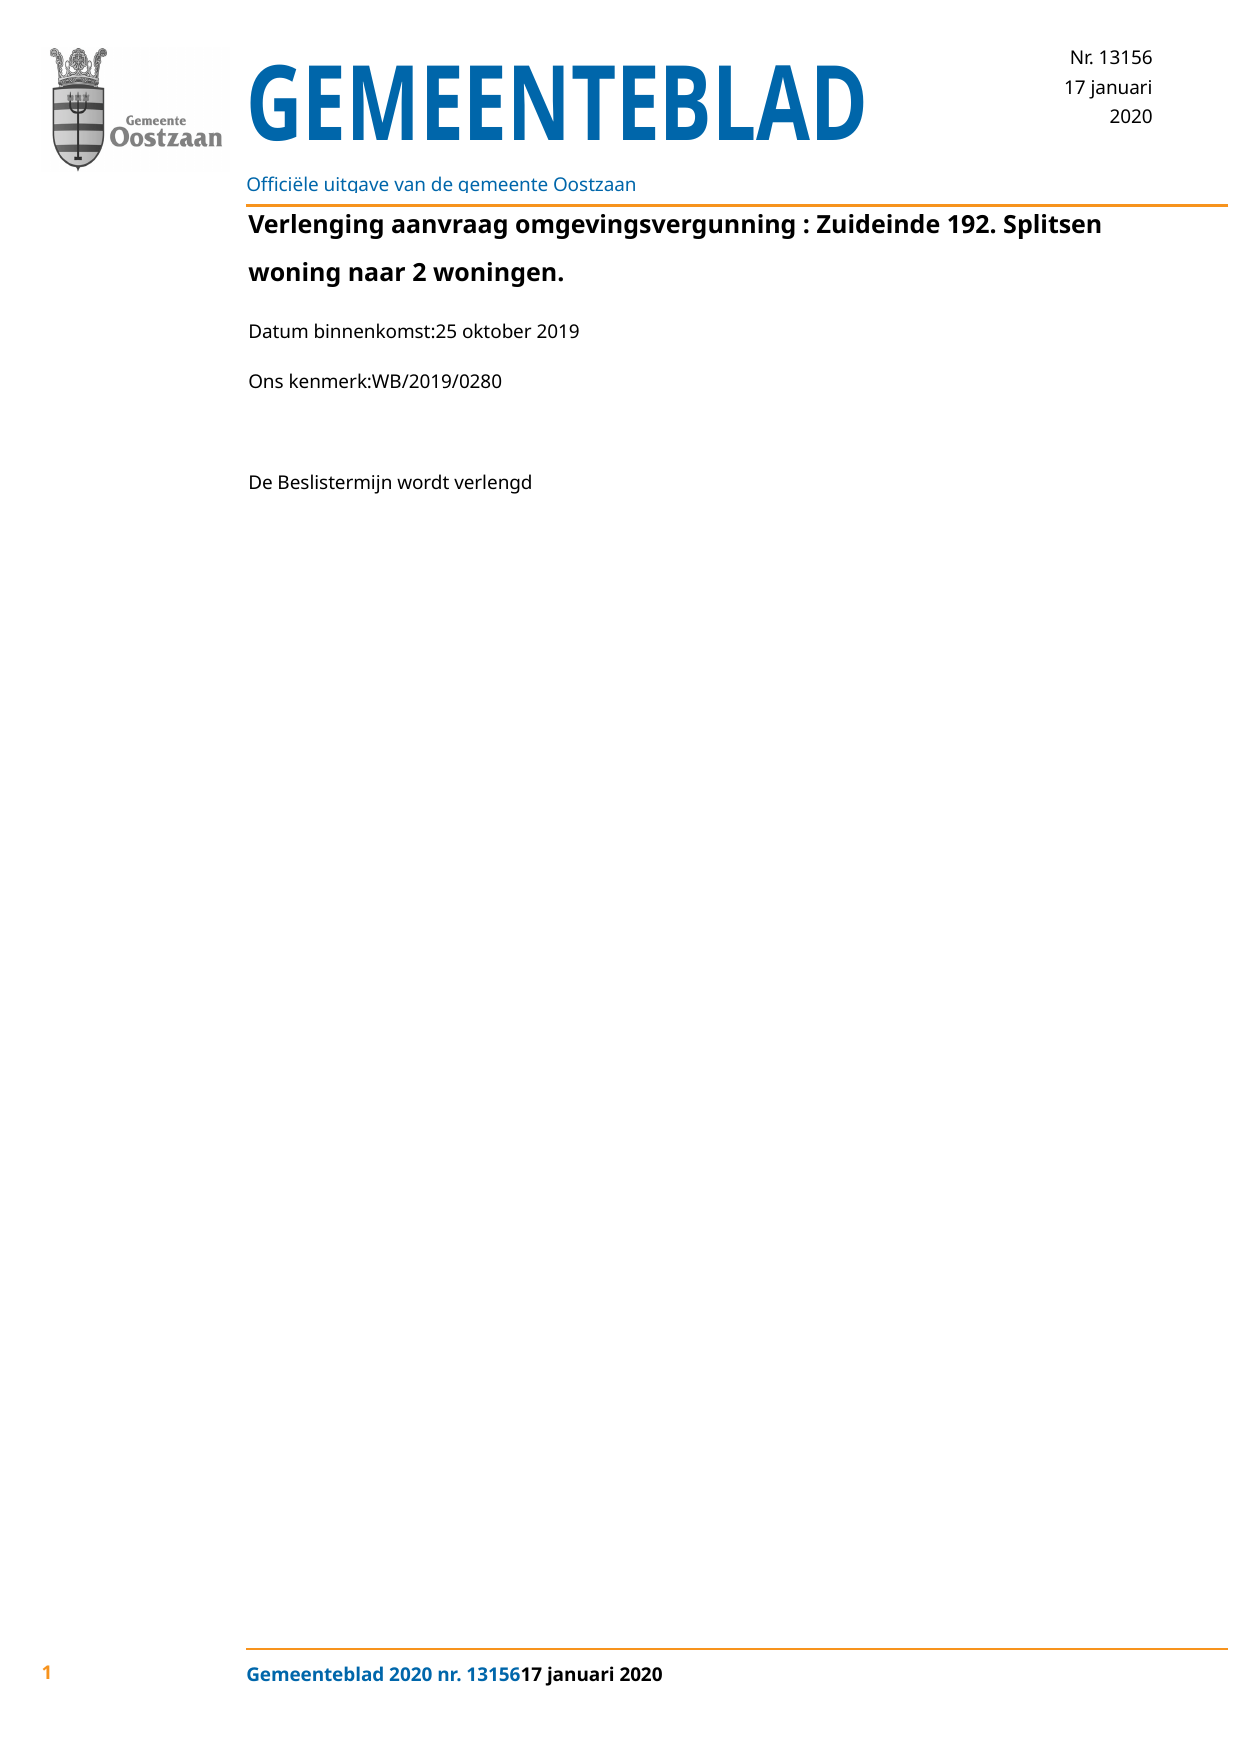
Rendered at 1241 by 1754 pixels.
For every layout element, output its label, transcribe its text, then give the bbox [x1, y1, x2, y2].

text De Beslistermijn wordt verlengd [248, 469, 1152, 495]
text Verlenging aanvraag omgevingsvergunning : Zuideinde 192. Splitsen woning naar 2 woningen. [248, 207, 1152, 288]
text Ons kenmerk:WB/2019/0280 [248, 368, 1152, 394]
picture [41, 47, 231, 172]
text Datum binnenkomst:25 oktober 2019 [248, 318, 1152, 344]
